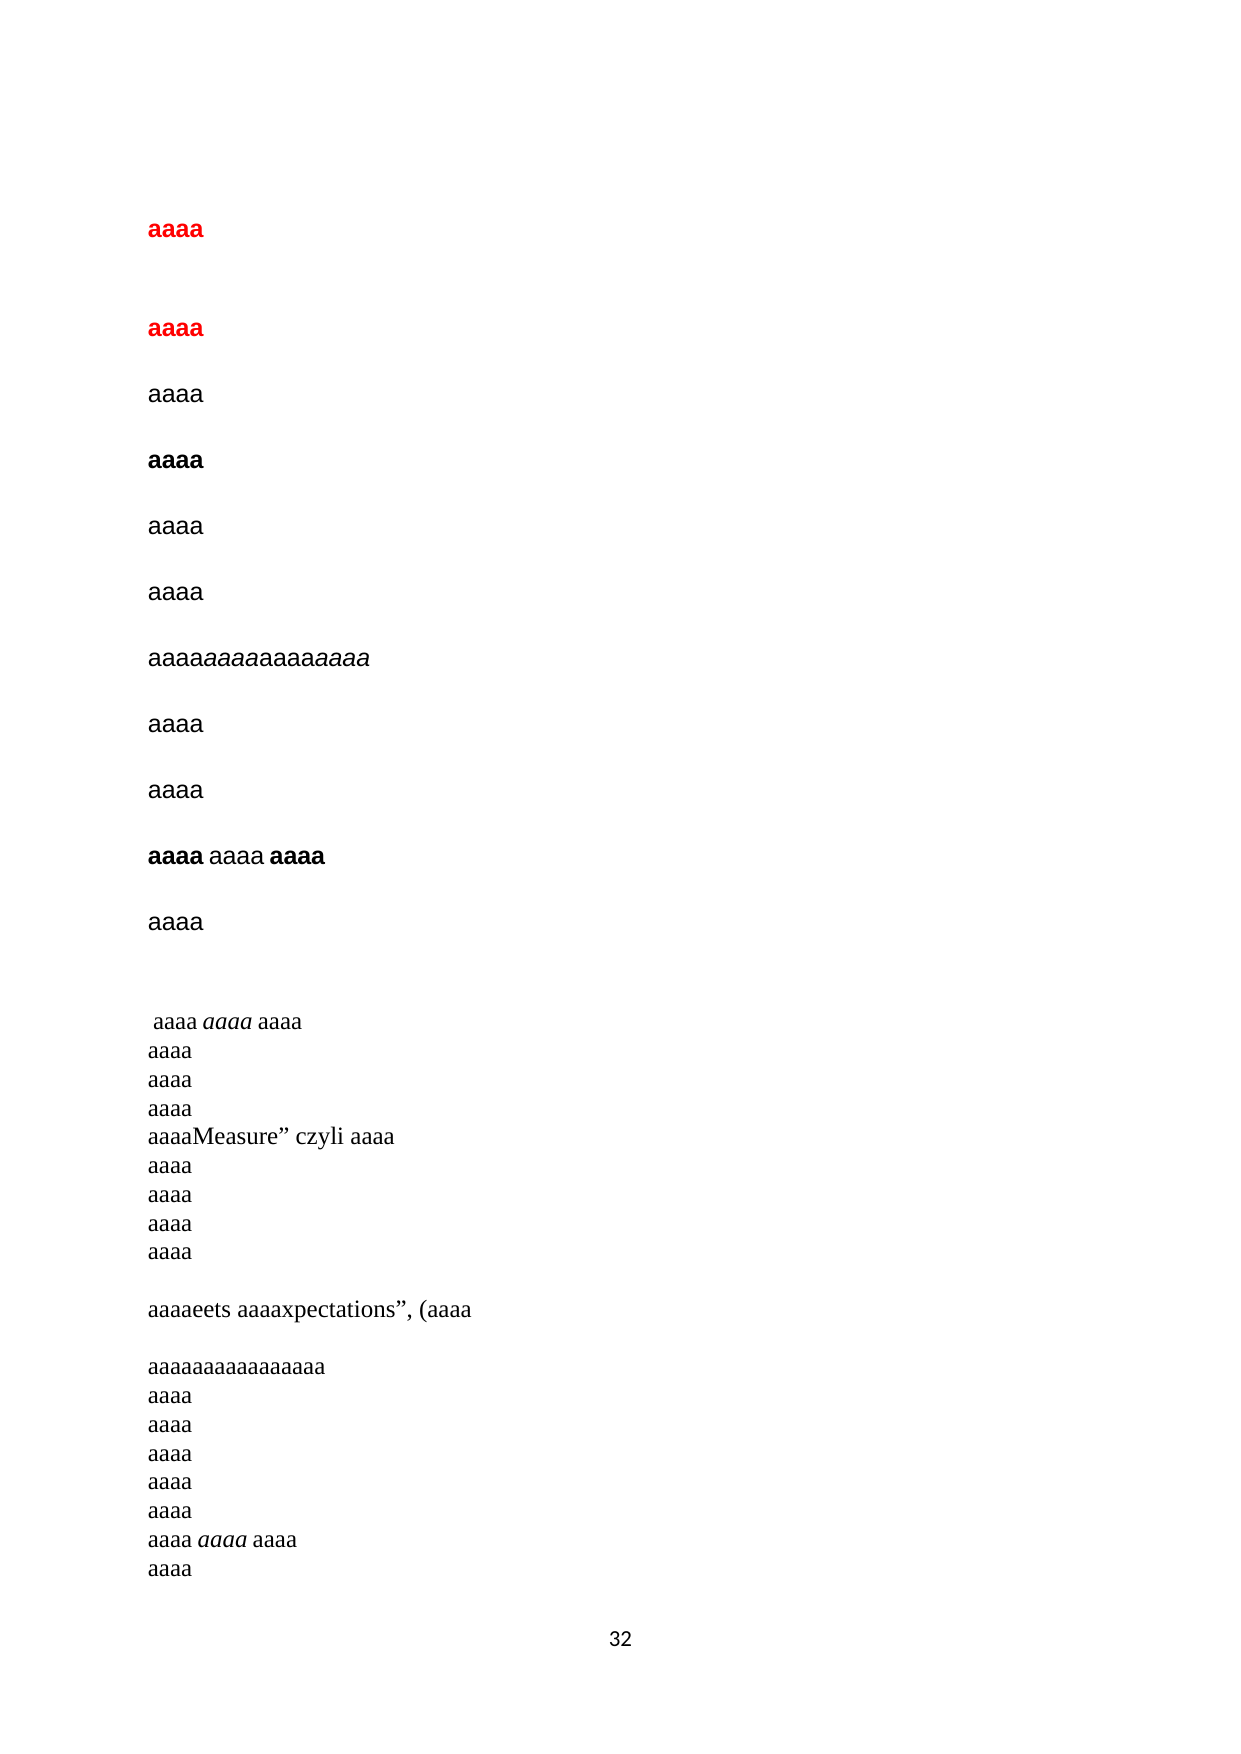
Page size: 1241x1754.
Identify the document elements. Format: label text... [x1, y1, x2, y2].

text aaaa [148, 1495, 1092, 1524]
text aaaa [148, 1093, 1092, 1121]
text aaaa [148, 445, 1092, 474]
text aaaaeets aaaaxpectations”, (aaaa [148, 1294, 1092, 1323]
text aaaa [148, 214, 1092, 242]
text aaaa [148, 907, 1092, 936]
text aaaa aaaa aaaa [148, 1524, 1092, 1553]
text aaaa [148, 1035, 1092, 1064]
text aaaaMeasure” czyli aaaa [148, 1121, 1092, 1150]
text aaaa [148, 709, 1092, 738]
text aaaa [148, 1466, 1092, 1495]
text aaaa [148, 1064, 1092, 1093]
text aaaa [148, 1236, 1092, 1265]
text aaaaaaaaaaaaaaaa [148, 643, 1092, 672]
text aaaa [148, 577, 1092, 606]
text aaaa [148, 775, 1092, 804]
text aaaa [148, 511, 1092, 540]
text aaaa aaaa aaaa [148, 841, 1092, 870]
text aaaa [148, 1380, 1092, 1409]
text aaaa [148, 379, 1092, 408]
text aaaa [148, 313, 1092, 342]
text aaaa [148, 1150, 1092, 1179]
text aaaaaaaaaaaaaaaa [148, 1351, 1092, 1380]
text aaaa [148, 1409, 1092, 1438]
text aaaa [148, 1553, 1092, 1581]
text aaaa [148, 1179, 1092, 1208]
text aaaa [148, 1438, 1092, 1466]
text aaaa [148, 1208, 1092, 1236]
text aaaa aaaa aaaa [148, 1006, 1092, 1035]
